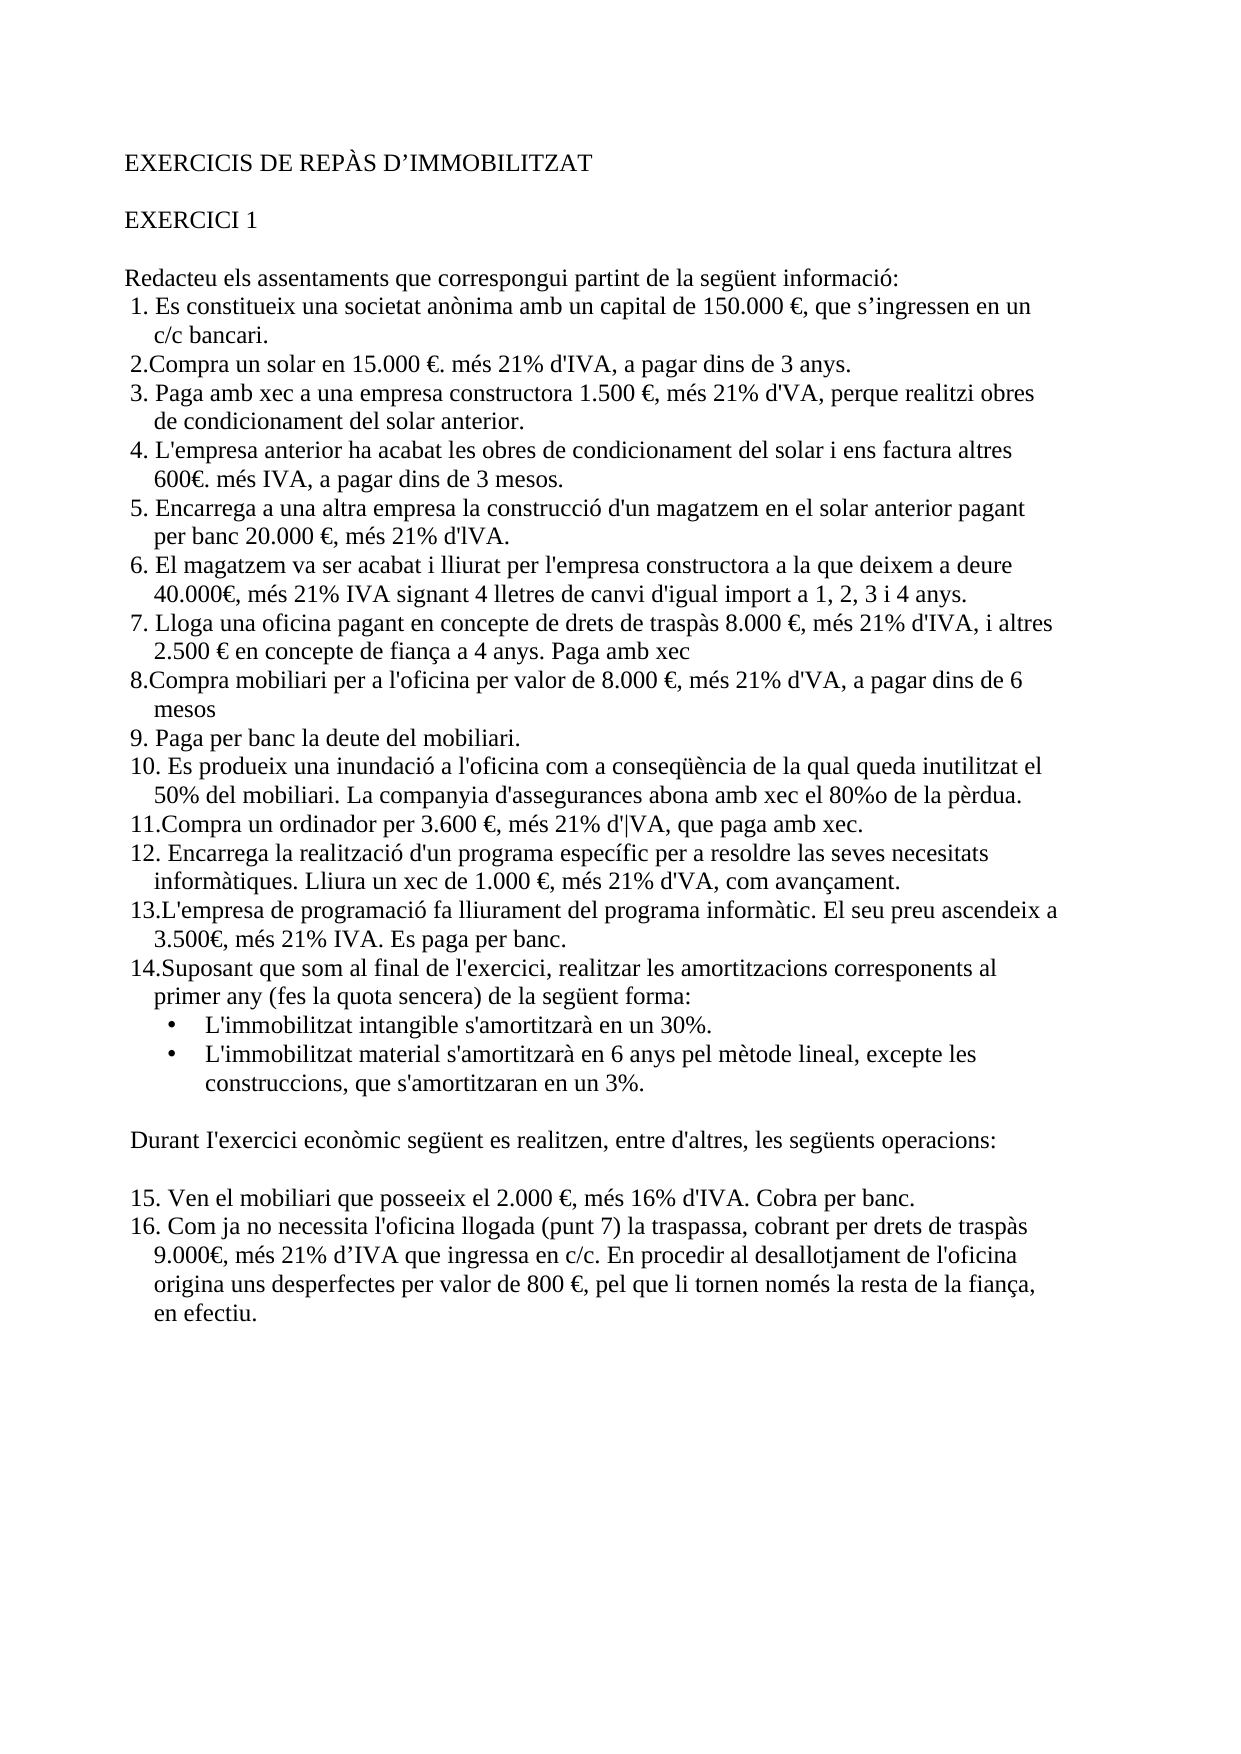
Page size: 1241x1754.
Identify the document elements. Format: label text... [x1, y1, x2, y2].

text 13.L'empresa de programació fa lliurament del programa informàtic. El seu preu ascendeix a 3.500€, més 21% IVA. Es paga per banc. [130, 895, 1063, 953]
text 4. L'empresa anterior ha acabat les obres de condicionament del solar i ens factura altres 600€. més IVA, a pagar dins de 3 mesos. [130, 435, 1063, 493]
text EXERCICIS DE REPÀS D’IMMOBILITZAT [124, 148, 1063, 176]
list L'immobilitzat intangible s'amortitzarà en un 30%. [167, 1010, 1063, 1039]
text Durant I'exercici econòmic següent es realitzen, entre d'altres, les següents operacions: [130, 1125, 1063, 1154]
text 7. Lloga una oficina pagant en concepte de drets de traspàs 8.000 €, més 21% d'IVA, i altres 2.500 € en concepte de fiança a 4 anys. Paga amb xec [130, 608, 1063, 665]
text 11.Compra un ordinador per 3.600 €, més 21% d'|VA, que paga amb xec. [130, 809, 1063, 838]
text 10. Es produeix una inundació a l'oficina com a conseqüència de la qual queda inutilitzat el 50% del mobiliari. La companyia d'assegurances abona amb xec el 80%o de la pèrdua. [130, 751, 1063, 809]
text 15. Ven el mobiliari que posseeix el 2.000 €, més 16% d'IVA. Cobra per banc. [130, 1183, 1063, 1211]
text 3. Paga amb xec a una empresa constructora 1.500 €, més 21% d'VA, perque realitzi obres de condicionament del solar anterior. [130, 378, 1063, 435]
text 12. Encarrega la realització d'un programa específic per a resoldre las seves necesitats informàtiques. Lliura un xec de 1.000 €, més 21% d'VA, com avançament. [130, 838, 1063, 895]
text 6. El magatzem va ser acabat i lliurat per l'empresa constructora a la que deixem a deure 40.000€, més 21% IVA signant 4 lletres de canvi d'igual import a 1, 2, 3 i 4 anys. [130, 550, 1063, 608]
text 14.Suposant que som al final de l'exercici, realitzar les amortitzacions corresponents al primer any (fes la quota sencera) de la següent forma: [130, 953, 1063, 1010]
text 5. Encarrega a una altra empresa la construcció d'un magatzem en el solar anterior pagant per banc 20.000 €, més 21% d'lVA. [130, 493, 1063, 550]
text 1. Es constitueix una societat anònima amb un capital de 150.000 €, que s’ingressen en un c/c bancari. [130, 291, 1063, 349]
text 8.Compra mobiliari per a l'oficina per valor de 8.000 €, més 21% d'VA, a pagar dins de 6 mesos [130, 665, 1063, 723]
list L'immobilitzat material s'amortitzarà en 6 anys pel mètode lineal, excepte les construccions, que s'amortitzaran en un 3%. [167, 1039, 1063, 1096]
text EXERCICI 1 [124, 205, 1063, 234]
text 16. Com ja no necessita l'oficina llogada (punt 7) la traspassa, cobrant per drets de traspàs 9.000€, més 21% d’IVA que ingressa en c/c. En procedir al desallotjament de l'oficina origina uns desperfectes per valor de 800 €, pel que li tornen només la resta de la fiança, en efectiu. [130, 1211, 1063, 1326]
text 2.Compra un solar en 15.000 €. més 21% d'IVA, a pagar dins de 3 anys. [130, 349, 1063, 378]
text 9. Paga per banc la deute del mobiliari. [130, 723, 1063, 751]
text Redacteu els assentaments que correspongui partint de la següent informació: [124, 263, 1063, 291]
